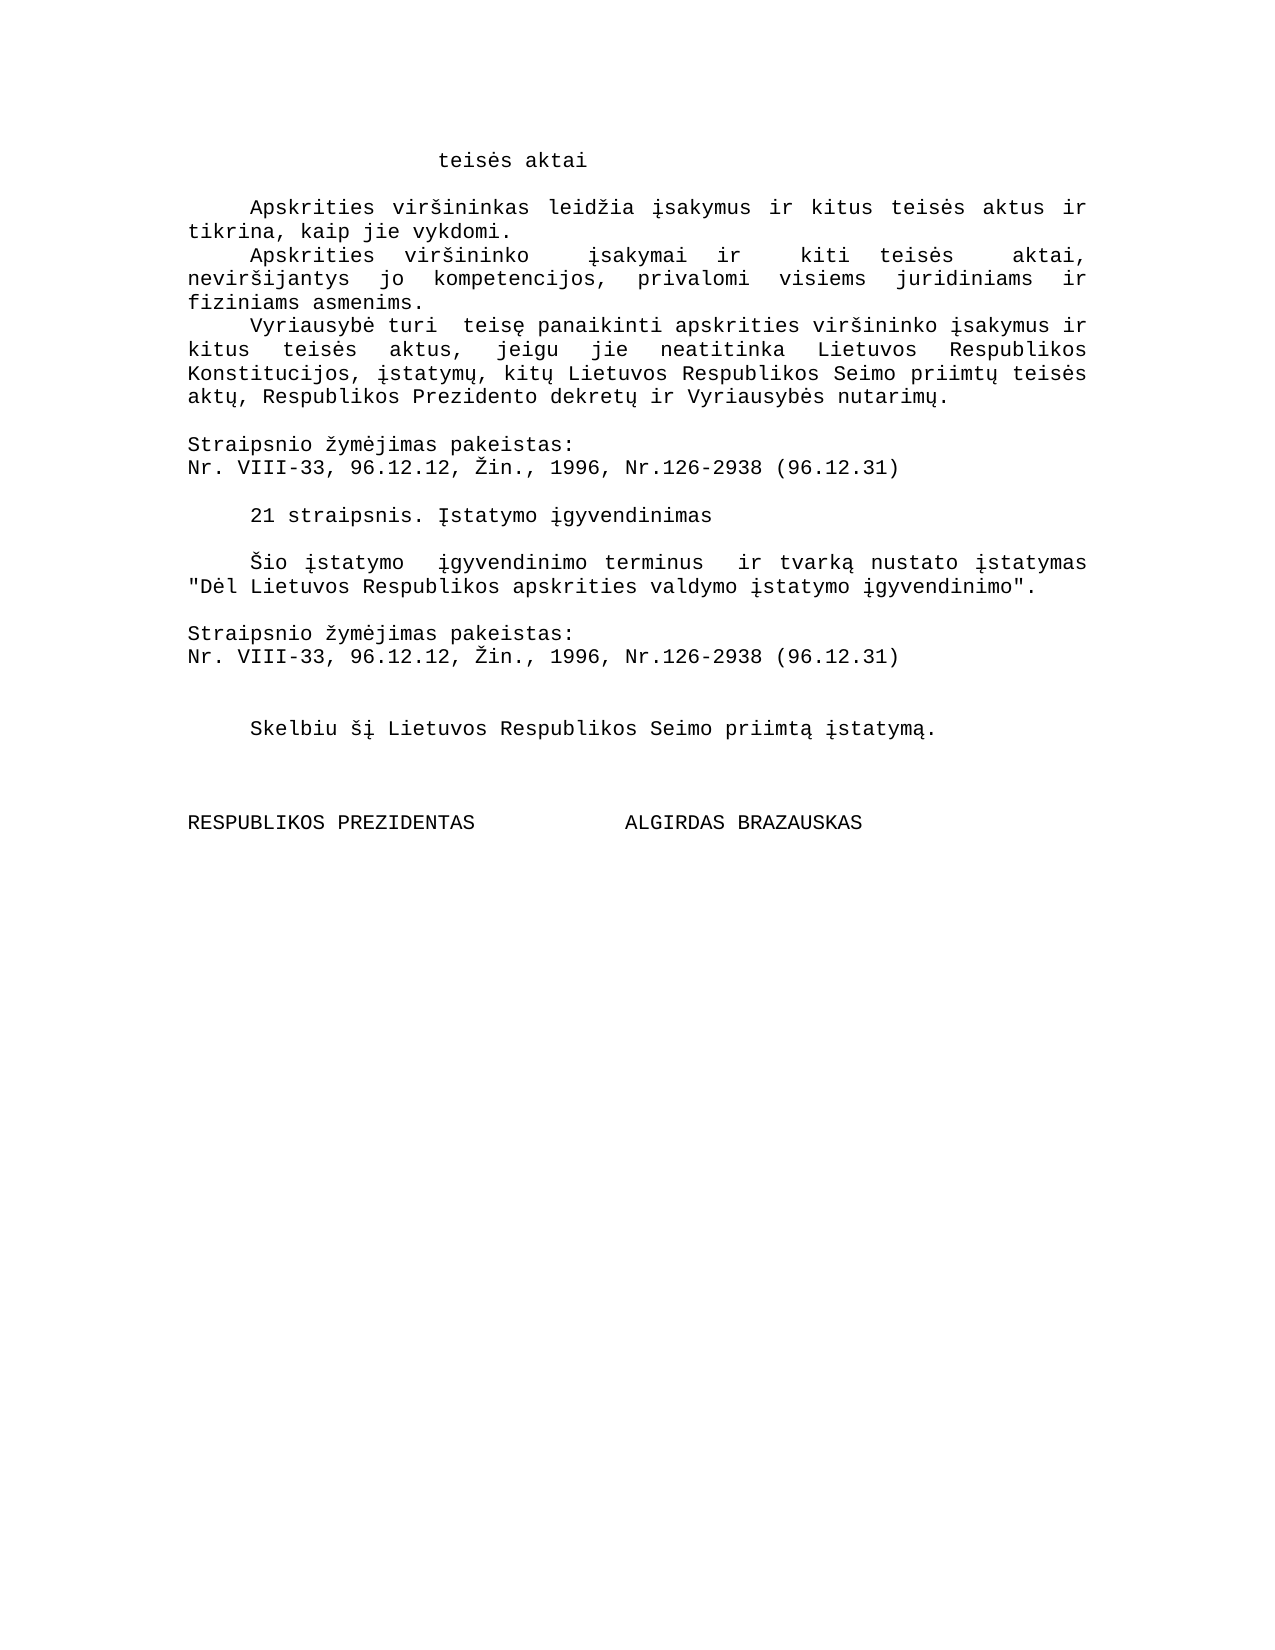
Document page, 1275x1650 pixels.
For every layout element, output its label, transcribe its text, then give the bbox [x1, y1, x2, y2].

text Nr. VIII-33, 96.12.12, Žin., 1996, Nr.126-2938 (96.12.31) [187, 457, 1087, 481]
text Apskrities viršininko įsakymai ir kiti teisės aktai, neviršijantys jo kompetencijos, privalomi visiems juridiniams ir fiziniams asmenims. [187, 244, 1087, 316]
text 21 straipsnis. Įstatymo įgyvendinimas [187, 505, 1087, 528]
text teisės aktai [187, 150, 1087, 174]
text RESPUBLIKOS PREZIDENTAS ALGIRDAS BRAZAUSKAS [187, 812, 1087, 836]
text Straipsnio žymėjimas pakeistas: [187, 434, 1087, 457]
text Šio įstatymo įgyvendinimo terminus ir tvarką nustato įstatymas "Dėl Lietuvos Respublikos apskrities valdymo įstatymo įgyvendinimo". [187, 552, 1087, 599]
text Apskrities viršininkas leidžia įsakymus ir kitus teisės aktus ir tikrina, kaip jie vykdomi. [187, 197, 1087, 244]
text Straipsnio žymėjimas pakeistas: [187, 623, 1087, 647]
text Skelbiu šį Lietuvos Respublikos Seimo priimtą įstatymą. [187, 717, 1087, 741]
text Nr. VIII-33, 96.12.12, Žin., 1996, Nr.126-2938 (96.12.31) [187, 647, 1087, 670]
text Vyriausybė turi teisę panaikinti apskrities viršininko įsakymus ir kitus teisės aktus, jeigu jie neatitinka Lietuvos Respublikos Konstitucijos, įstatymų, kitų Lietuvos Respublikos Seimo priimtų teisės aktų, Respublikos Prezidento dekretų ir Vyriausybės nutarimų. [187, 316, 1087, 410]
